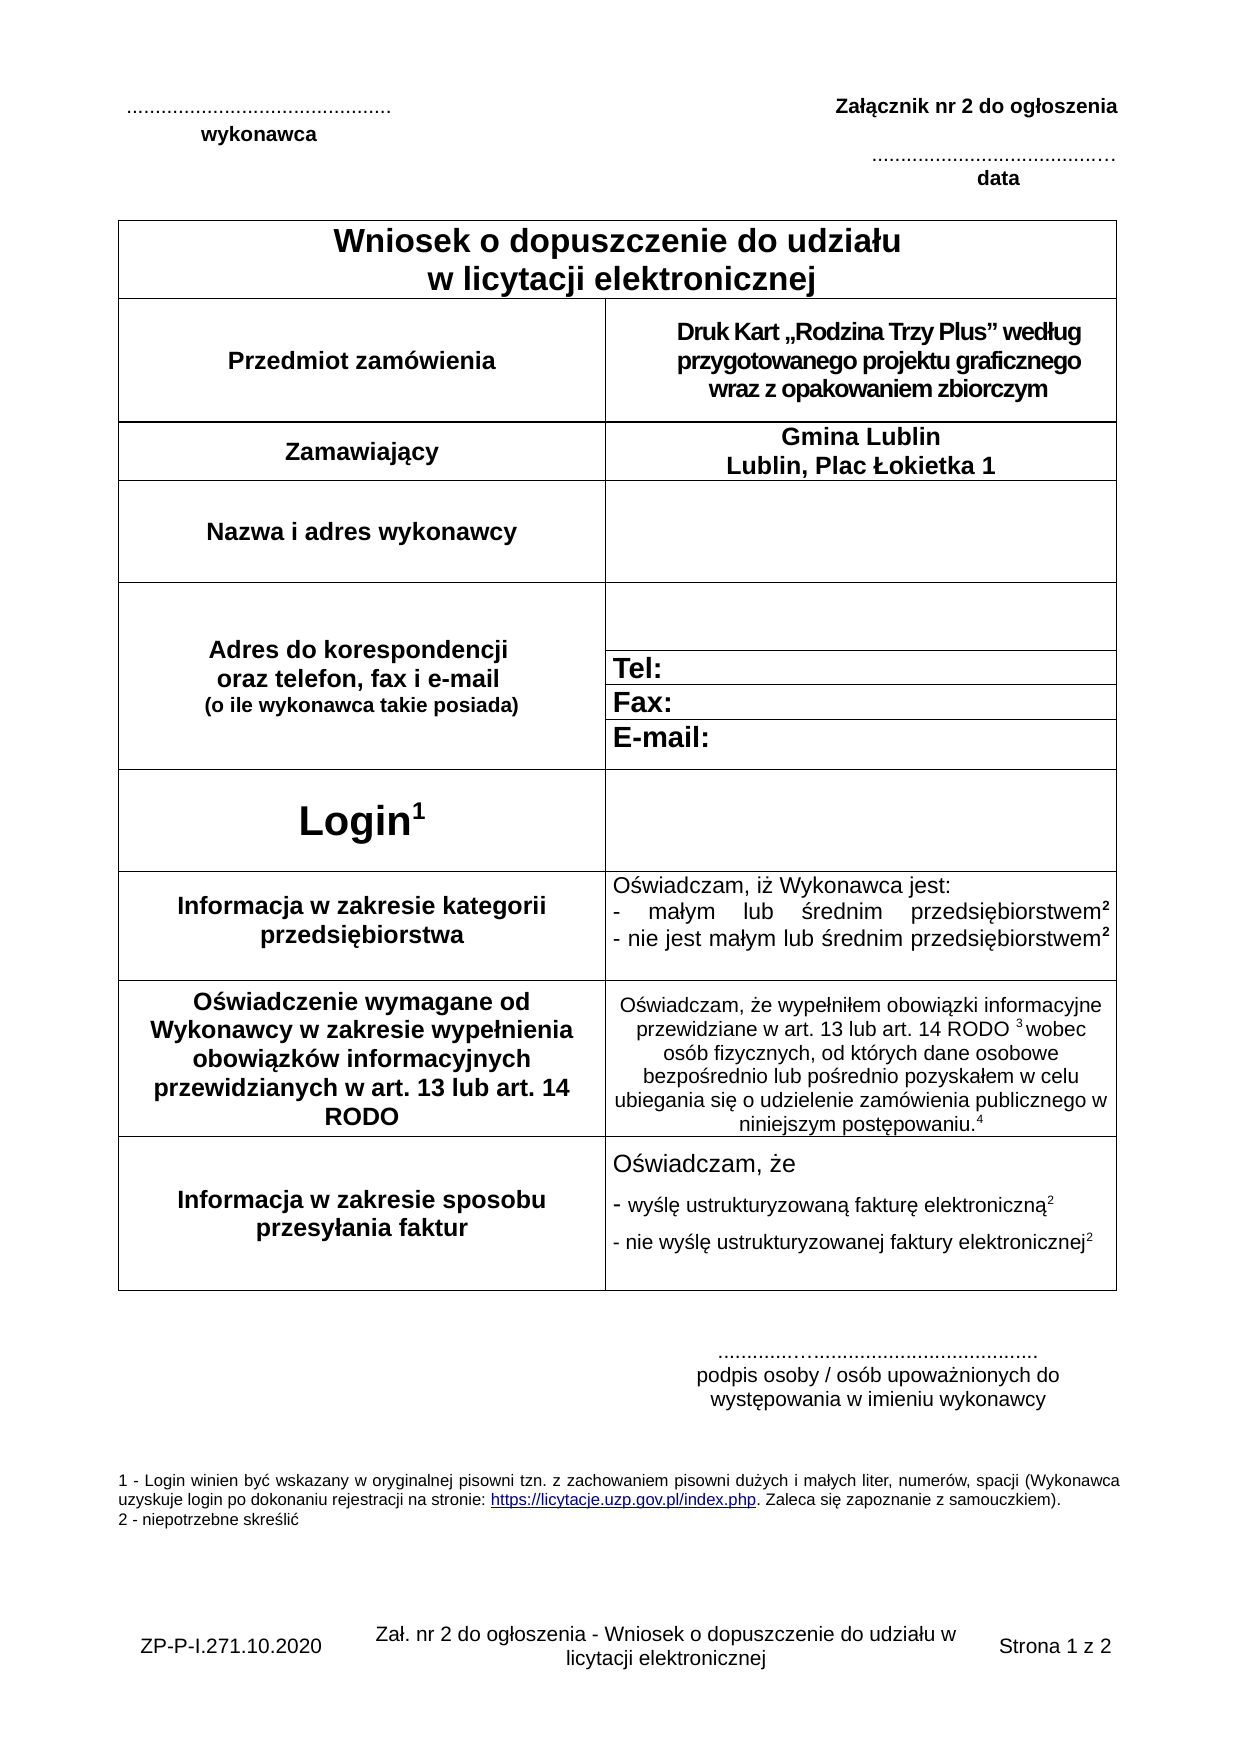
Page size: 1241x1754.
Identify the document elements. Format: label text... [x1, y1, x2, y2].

text 1 - Login winien być wskazany w oryginalnej pisowni tzn. z zachowaniem pisowni dużych i małych liter, numerów, spacji (Wykonawca uzyskuje login po dokonaniu rejestracji na stronie: https://licytacje.uzp.gov.pl/index.php. Zaleca się zapoznanie z samouczkiem). [118, 1471, 1122, 1509]
table_cell Oświadczam, że wypełniłem obowiązki informacyjne przewidziane w art. 13 lub art. 14 RODO 3 wobec osób fizycznych, od których dane osobowe bezpośrednio lub pośrednio pozyskałem w celu ubiegania się o udzielenie zamówienia publicznego w niniejszym postępowaniu.4 [606, 981, 1116, 1136]
text 2 - niepotrzebne skreślić [118, 1509, 1122, 1528]
table_cell Druk Kart „Rodzina Trzy Plus” według przygotowanego projektu graficznego wraz z opakowaniem zbiorczym [606, 299, 1116, 421]
table_cell Adres do korespondencji oraz telefon, fax i e-mail (o ile wykonawca takie posiada) [119, 583, 605, 769]
table_cell Nazwa i adres wykonawcy [119, 481, 605, 582]
table_header .............................................. wykonawca [120, 89, 620, 196]
table_cell Informacja w zakresie kategorii przedsiębiorstwa [119, 872, 605, 979]
table_cell [606, 481, 1116, 582]
table_cell Fax: [606, 685, 1116, 719]
table_cell Oświadczam, że - wyślę ustrukturyzowaną fakturę elektroniczną2 - nie wyślę ustrukturyzowanej faktury elektronicznej2 [606, 1137, 1116, 1290]
text podpis osoby / osób upoważnionych do [561, 1363, 1122, 1387]
text .............…....................................... [561, 1339, 1122, 1363]
table_cell Przedmiot zamówienia [119, 299, 605, 421]
table_cell E-mail: [606, 720, 1116, 769]
table_cell [606, 583, 1116, 650]
table_cell Zamawiający [119, 423, 605, 480]
table_header Wniosek o dopuszczenie do udziału w licytacji elektronicznej [119, 221, 1116, 298]
table_cell Oświadczenie wymagane od Wykonawcy w zakresie wypełnienia obowiązków informacyjnych przewidzianych w art. 13 lub art. 14 RODO [119, 981, 605, 1136]
table_cell Login1 [119, 770, 605, 871]
table_cell Tel: [606, 651, 1116, 684]
text występowania w imieniu wykonawcy [561, 1387, 1122, 1411]
table_cell [606, 770, 1116, 871]
table_cell Informacja w zakresie sposobu przesyłania faktur [119, 1137, 605, 1290]
table_cell Oświadczam, iż Wykonawca jest: - małym lub średnim przedsiębiorstwem2 - nie jest małym lub średnim przedsiębiorstwem2 [606, 872, 1116, 979]
table_header Załącznik nr 2 do ogłoszenia .......................................… data [620, 89, 1123, 196]
table_cell Gmina Lublin Lublin, Plac Łokietka 1 [606, 423, 1116, 480]
